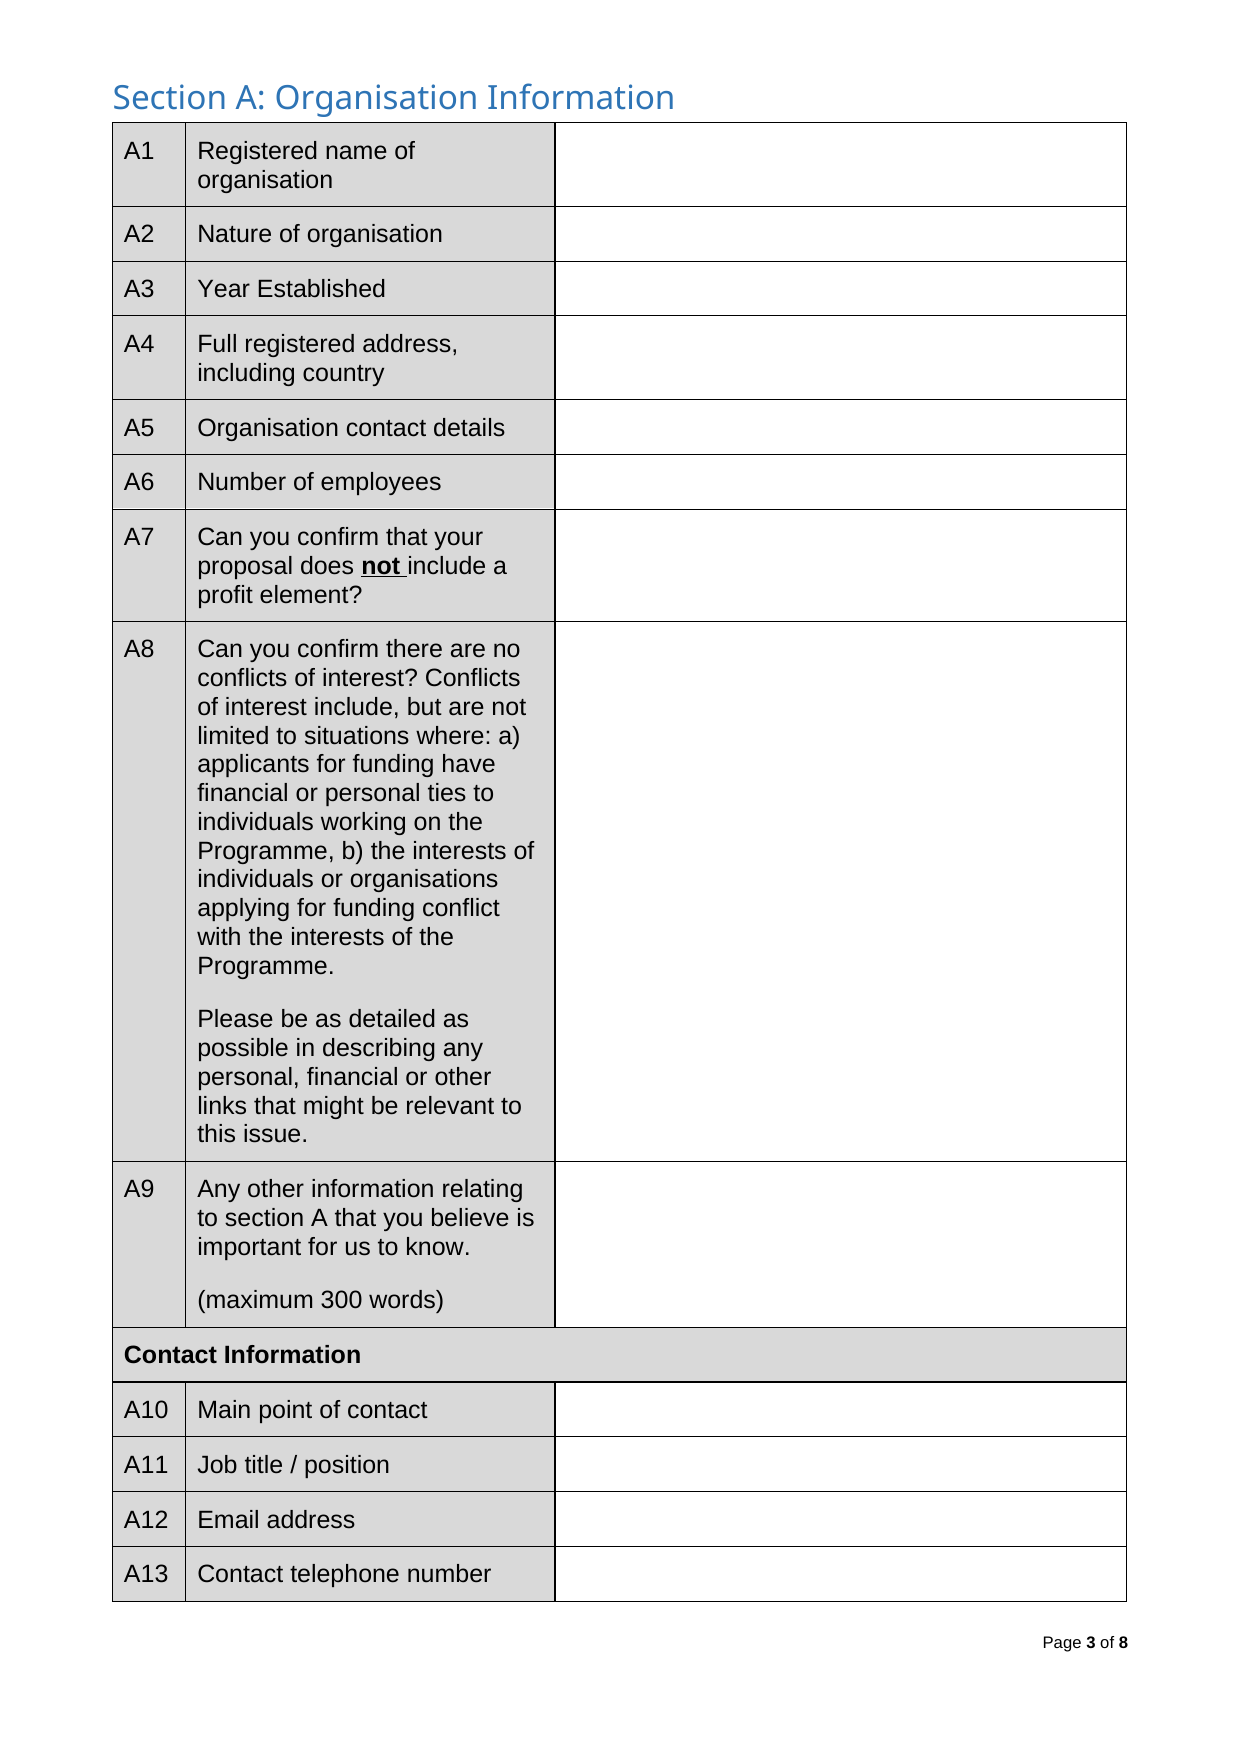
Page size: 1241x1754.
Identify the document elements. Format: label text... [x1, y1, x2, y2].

table_cell Organisation contact details [186, 400, 554, 454]
table_cell [556, 262, 1126, 315]
table_cell A11 [113, 1437, 185, 1491]
table_header A1 [113, 123, 185, 206]
table_cell A10 [113, 1383, 185, 1436]
table_cell [556, 455, 1126, 508]
table_cell Full registered address, including country [186, 316, 554, 399]
table_cell [556, 510, 1126, 621]
table_cell A3 [113, 262, 185, 315]
table_cell A2 [113, 207, 185, 261]
table_cell Can you confirm that your proposal does not include a profit element? [186, 510, 554, 621]
table_cell [556, 1383, 1126, 1436]
table_cell [556, 207, 1126, 261]
table_cell A5 [113, 400, 185, 454]
table_cell [556, 1162, 1126, 1327]
table_cell [556, 316, 1126, 399]
table_cell [556, 1547, 1126, 1601]
table_cell A6 [113, 455, 185, 508]
table_cell A12 [113, 1492, 185, 1546]
table_cell Job title / position [186, 1437, 554, 1491]
table_cell Contact telephone number [186, 1547, 554, 1601]
table_cell Email address [186, 1492, 554, 1546]
table_cell A13 [113, 1547, 185, 1601]
table_cell Year Established [186, 262, 554, 315]
table_cell A9 [113, 1162, 185, 1327]
table_header [556, 123, 1126, 206]
table_cell A8 [113, 622, 185, 1161]
table_cell Can you confirm there are no conflicts of interest? Conflicts of interest include, but are not limited to situations where: a) applicants for funding have financial or personal ties to individuals working on the Programme, b) the interests of individuals or organisations applying for funding conflict with the interests of the Programme. Please be as detailed as possible in describing any personal, financial or other links that might be relevant to this issue. [186, 622, 554, 1161]
table_header Registered name of organisation [186, 123, 554, 206]
table_cell Main point of contact [186, 1383, 554, 1436]
table_cell [556, 1492, 1126, 1546]
table_cell [556, 1437, 1126, 1491]
table_cell [556, 622, 1126, 1161]
table_cell A7 [113, 510, 185, 621]
table_cell A4 [113, 316, 185, 399]
table_cell Number of employees [186, 455, 554, 508]
table_cell Contact Information [113, 1328, 1126, 1381]
subtitle Section A: Organisation Information [112, 74, 1128, 119]
table_cell [556, 400, 1126, 454]
table_cell Nature of organisation [186, 207, 554, 261]
table_cell Any other information relating to section A that you believe is important for us to know. (maximum 300 words) [186, 1162, 554, 1327]
